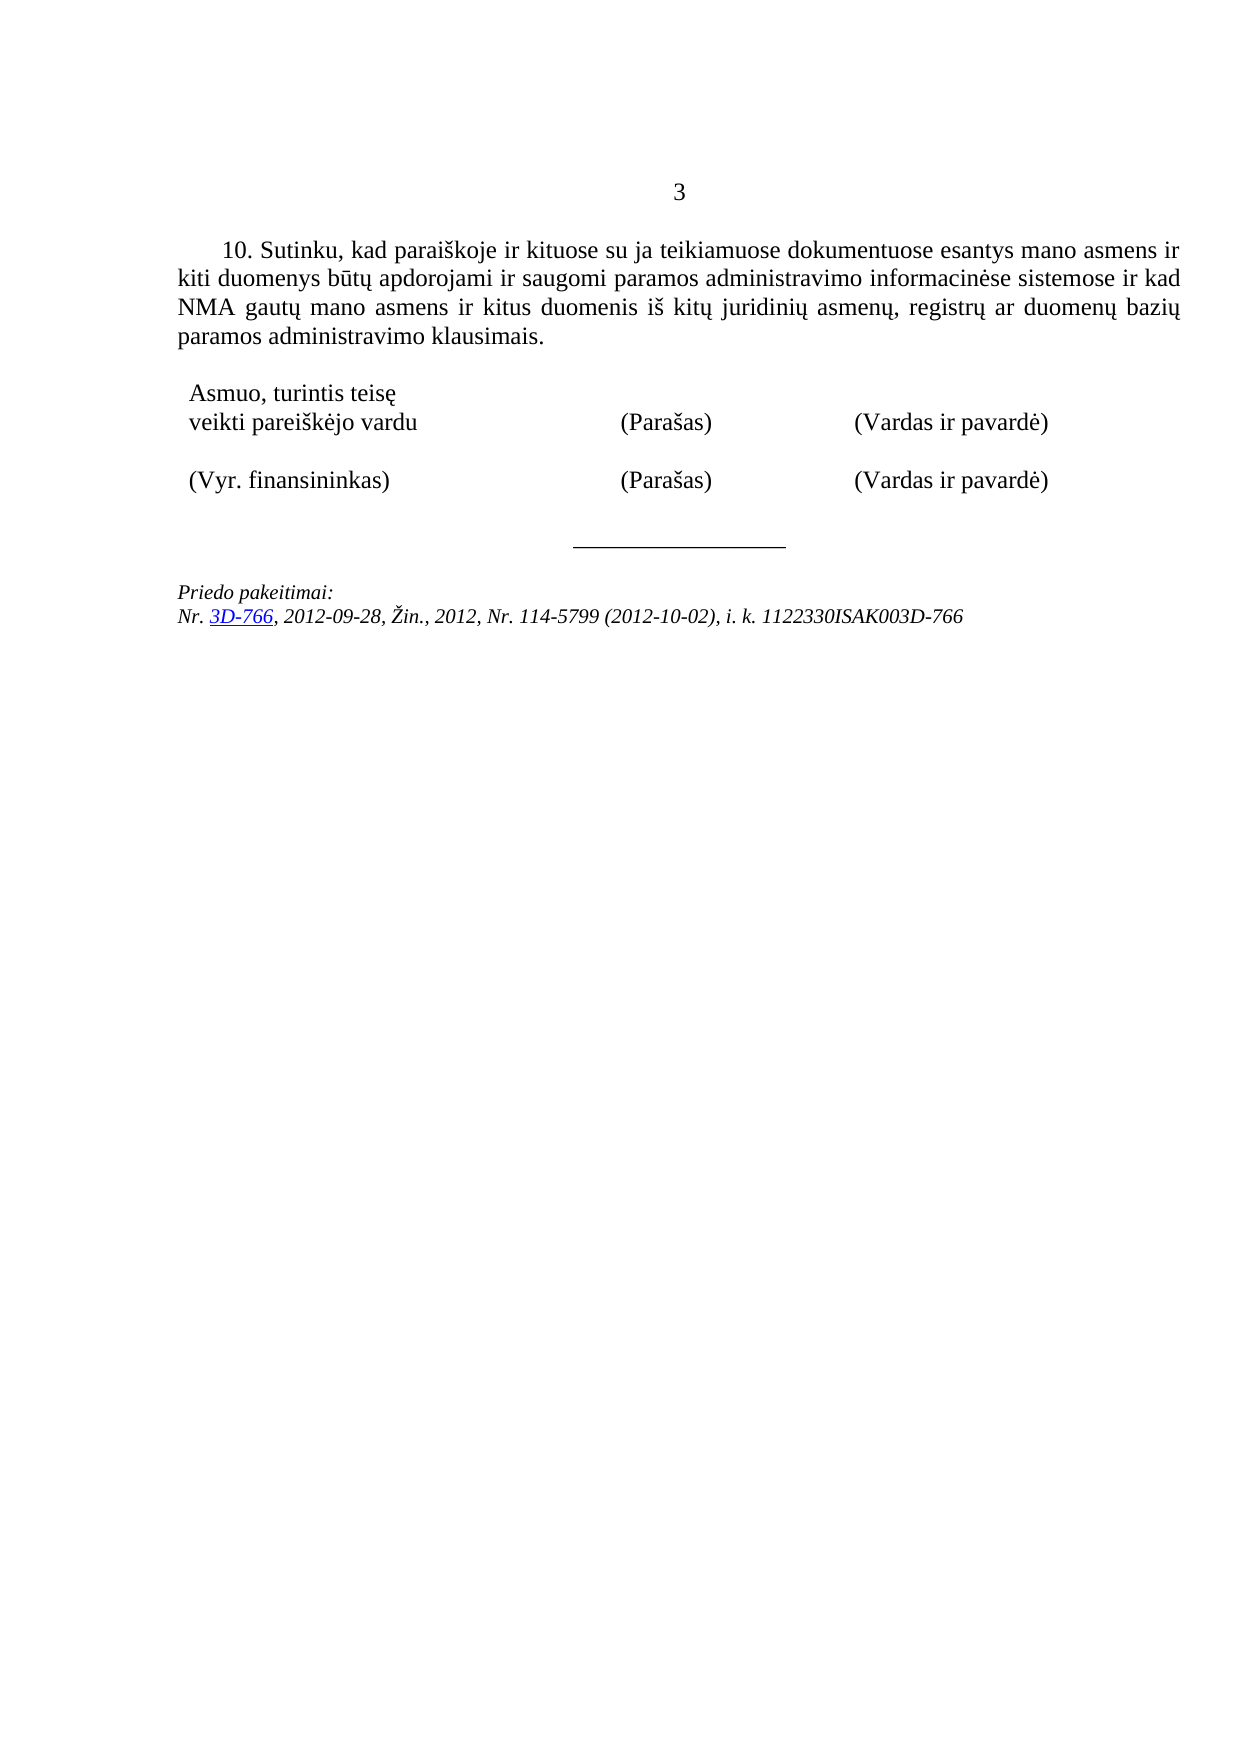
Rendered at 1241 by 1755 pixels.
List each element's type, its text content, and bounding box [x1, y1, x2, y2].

table_header (Vardas ir pavardė) [781, 379, 1122, 436]
text Priedo pakeitimai: [177, 580, 1181, 604]
text _________________ [177, 522, 1181, 551]
table_header Asmuo, turintis teisę veikti pareiškėjo vardu [177, 379, 552, 436]
text 10. Sutinku, kad paraiškoje ir kituose su ja teikiamuose dokumentuose esantys mano asmens ir kiti duomenys būtų apdorojami ir saugomi paramos administravimo informacinėse sistemose ir kad NMA gautų mano asmens ir kitus duomenis iš kitų juridinių asmenų, registrų ar duomenų bazių paramos administravimo klausimais. [177, 235, 1181, 350]
table_header (Vardas ir pavardė) [781, 465, 1122, 494]
table_header (Parašas) [552, 465, 781, 494]
table_header (Parašas) [552, 379, 781, 436]
table_header (Vyr. finansininkas) [177, 465, 552, 494]
text Nr. 3D-766, 2012-09-28, Žin., 2012, Nr. 114-5799 (2012-10-02), i. k. 1122330ISAK003D-766 [177, 604, 1181, 628]
